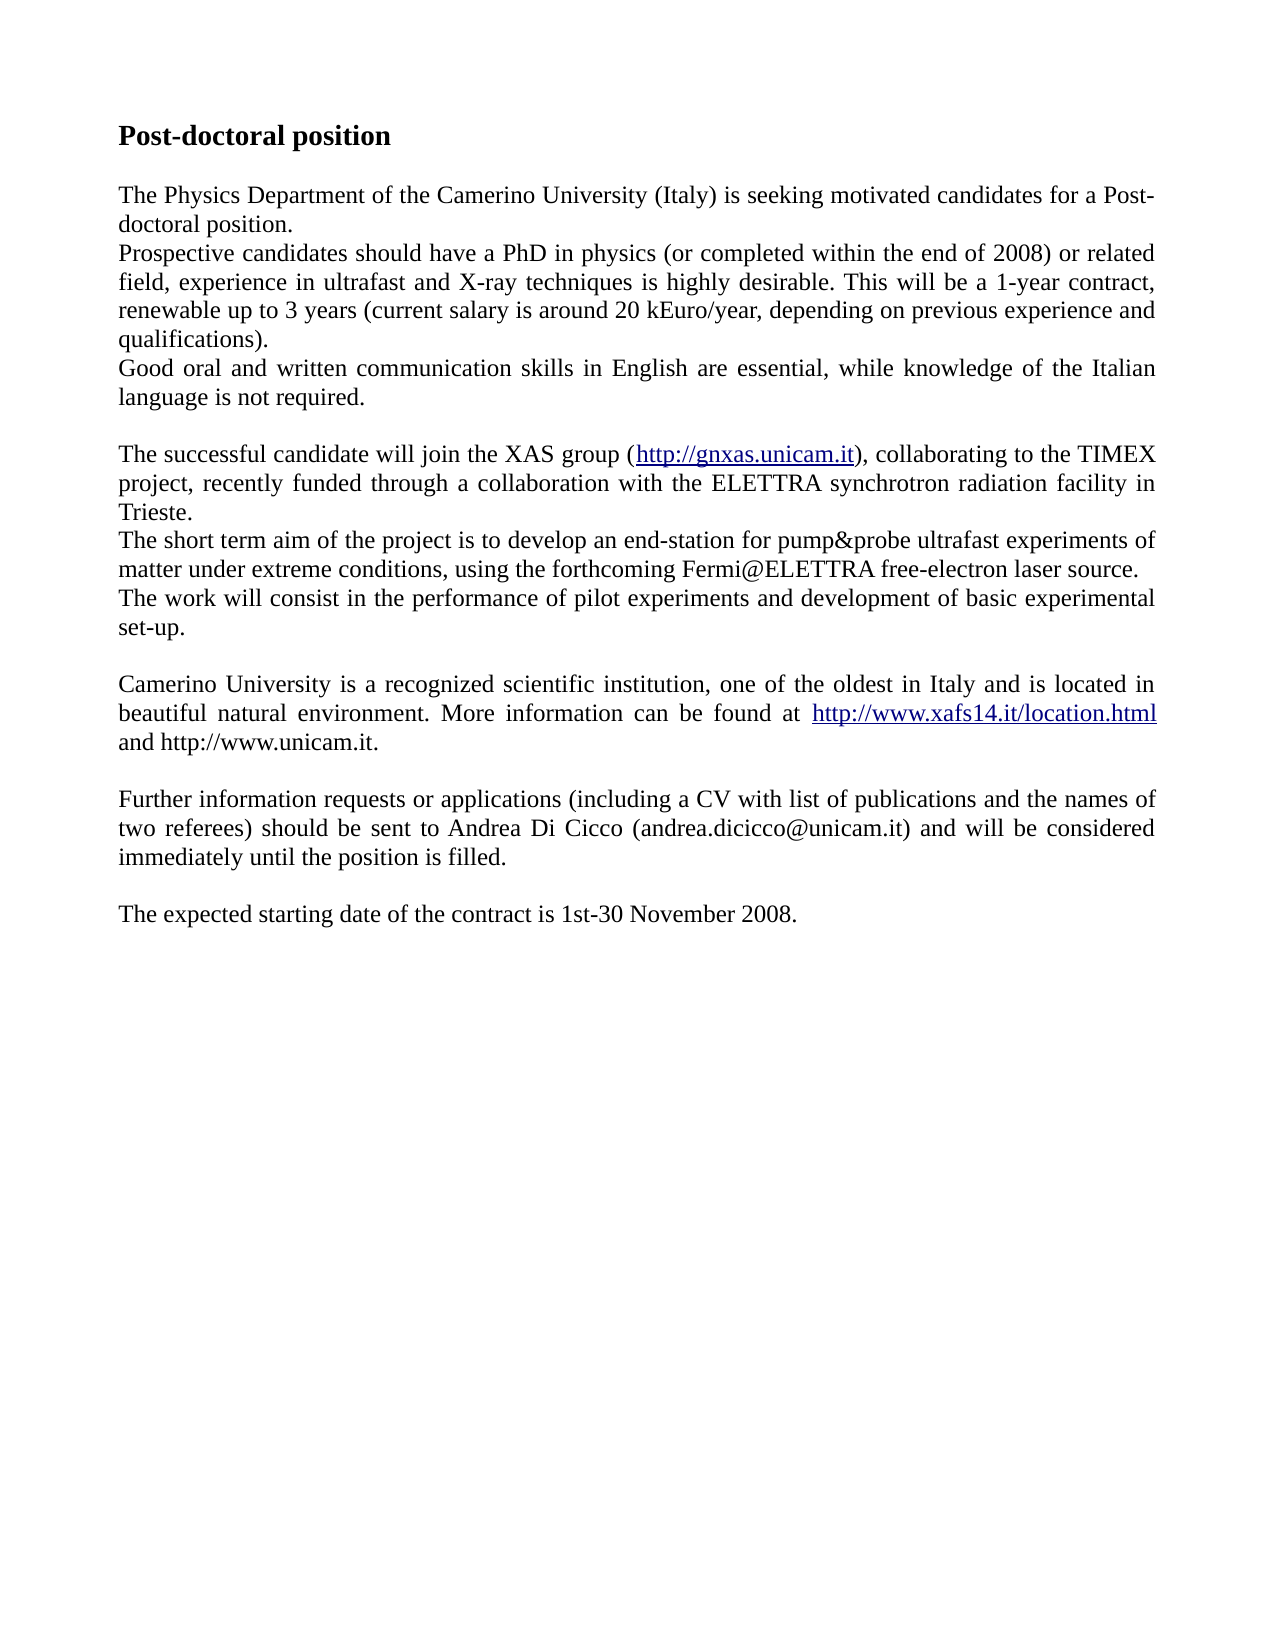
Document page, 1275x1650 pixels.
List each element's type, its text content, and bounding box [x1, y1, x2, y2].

text The successful candidate will join the XAS group (http://gnxas.unicam.it), collaborating to the TIMEX project, recently funded through a collaboration with the ELETTRA synchrotron radiation facility in Trieste. [118, 439, 1157, 525]
text The work will consist in the performance of pilot experiments and development of basic experimental set-up. [118, 583, 1157, 640]
text The expected starting date of the contract is 1st-30 November 2008. [118, 899, 1157, 928]
text Camerino University is a recognized scientific institution, one of the oldest in Italy and is located in beautiful natural environment. More information can be found at http://www.xafs14.it/location.html and http://www.unicam.it. [118, 669, 1157, 755]
text Further information requests or applications (including a CV with list of publications and the names of two referees) should be sent to Andrea Di Cicco (andrea.dicicco@unicam.it) and will be considered immediately until the position is filled. [118, 784, 1157, 870]
text The Physics Department of the Camerino University (Italy) is seeking motivated candidates for a Post-doctoral position. [118, 180, 1157, 238]
text Good oral and written communication skills in English are essential, while knowledge of the Italian language is not required. [118, 353, 1157, 410]
text Prospective candidates should have a PhD in physics (or completed within the end of 2008) or related field, experience in ultrafast and X-ray techniques is highly desirable. This will be a 1-year contract, renewable up to 3 years (current salary is around 20 kEuro/year, depending on previous experience and qualifications). [118, 238, 1157, 353]
text The short term aim of the project is to develop an end-station for pump&probe ultrafast experiments of matter under extreme conditions, using the forthcoming Fermi@ELETTRA free-electron laser source. [118, 525, 1157, 583]
text Post-doctoral position [118, 118, 1157, 152]
